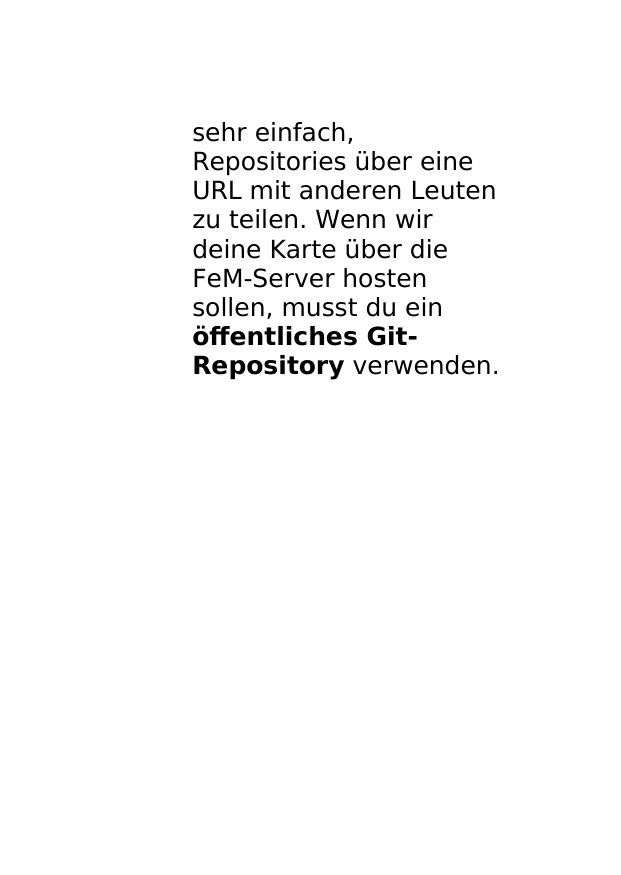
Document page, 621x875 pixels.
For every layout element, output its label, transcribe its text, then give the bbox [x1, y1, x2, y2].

list sehr einfach, Repositories über eine URL mit anderen Leuten zu teilen. Wenn wir deine Karte über die FeM-Server hosten sollen, musst du ein öffentliches Git-Repository verwenden. [177, 118, 502, 381]
